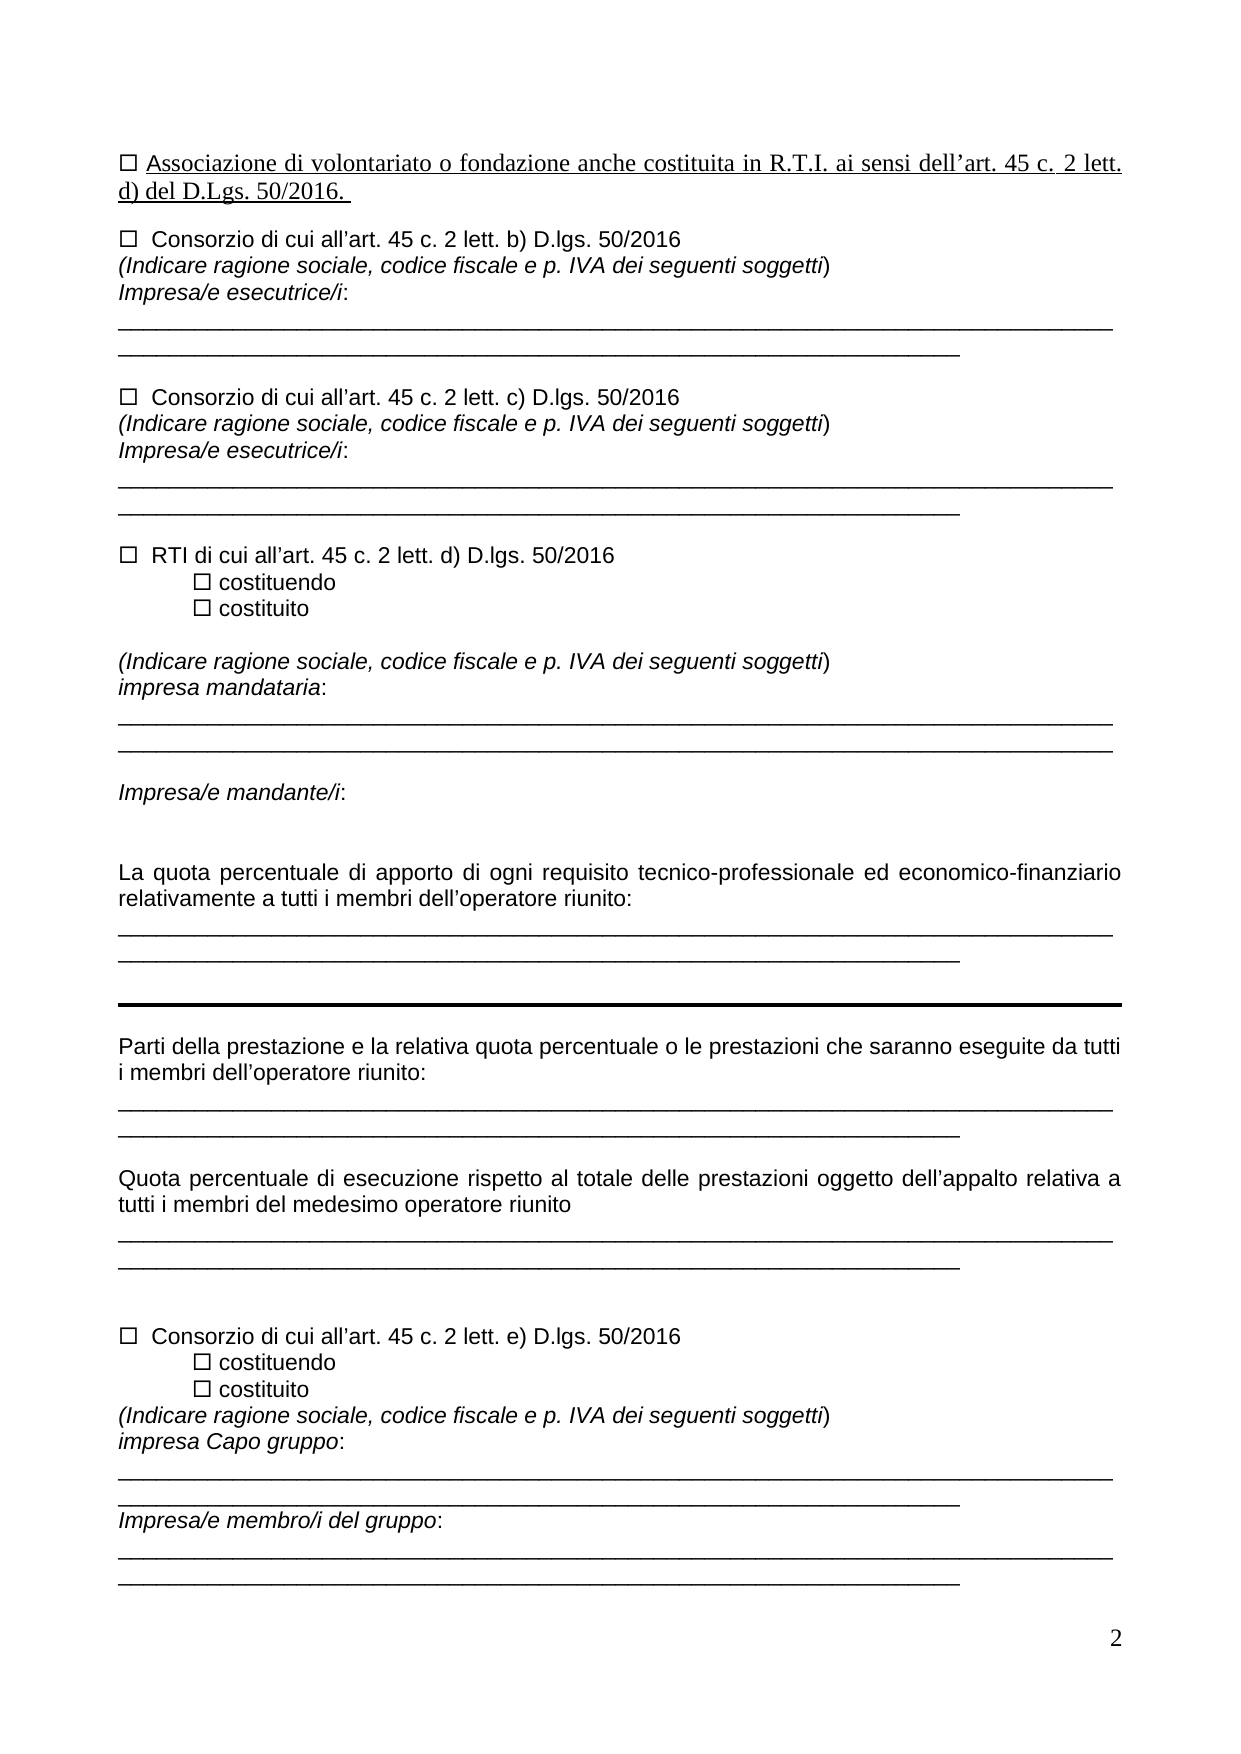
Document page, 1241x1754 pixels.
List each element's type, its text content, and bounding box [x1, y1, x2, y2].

text  costituendo [118, 1349, 1122, 1376]
text (Indicare ragione sociale, codice fiscale e p. IVA dei seguenti soggetti) [118, 648, 1122, 674]
text  costituito [118, 595, 1122, 621]
text impresa Capo gruppo: [118, 1428, 1122, 1454]
text  RTI di cui all’art. 45 c. 2 lett. d) D.lgs. 50/2016 [118, 542, 1122, 568]
text (Indicare ragione sociale, codice fiscale e p. IVA dei seguenti soggetti) [118, 1402, 1122, 1428]
text ________________________________________________________________________________________________________________________________________________ [118, 1217, 1122, 1270]
text (Indicare ragione sociale, codice fiscale e p. IVA dei seguenti soggetti) [118, 252, 1122, 279]
text  costituito [118, 1376, 1122, 1402]
text Impresa/e membro/i del gruppo: [118, 1507, 1122, 1534]
text impresa mandataria: [118, 674, 1122, 700]
text (Indicare ragione sociale, codice fiscale e p. IVA dei seguenti soggetti) [118, 410, 1122, 437]
text  Associazione di volontariato o fondazione anche costituita in R.T.I. ai sensi dell’art. 45 c. 2 lett. d) del D.Lgs. 50/2016. [118, 148, 1122, 205]
text  costituendo [118, 568, 1122, 595]
text Impresa/e esecutrice/i: [118, 279, 1122, 305]
text ________________________________________________________________________________________________________________________________________________ [118, 1086, 1122, 1138]
text ________________________________________________________________________________________________________________________________________________ [118, 463, 1122, 516]
text  Consorzio di cui all’art. 45 c. 2 lett. c) D.lgs. 50/2016 [118, 384, 1122, 410]
text  Consorzio di cui all’art. 45 c. 2 lett. b) D.lgs. 50/2016 [118, 226, 1122, 252]
text Impresa/e mandante/i: [118, 779, 1122, 806]
text Parti della prestazione e la relativa quota percentuale o le prestazioni che saranno eseguite da tutti i membri dell’operatore riunito: [118, 1033, 1122, 1086]
text ________________________________________________________________________________________________________________________________________________ [118, 1454, 1122, 1507]
text  Consorzio di cui all’art. 45 c. 2 lett. e) D.lgs. 50/2016 [118, 1323, 1122, 1349]
text La quota percentuale di apporto di ogni requisito tecnico-professionale ed economico-finanziario relativamente a tutti i membri dell’operatore riunito: [118, 858, 1122, 911]
text ____________________________________________________________________________________________________________________________________________________________ [118, 700, 1122, 753]
text ________________________________________________________________________________________________________________________________________________ [118, 911, 1122, 1003]
text Quota percentuale di esecuzione rispetto al totale delle prestazioni oggetto dell’appalto relativa a tutti i membri del medesimo operatore riunito [118, 1165, 1122, 1217]
text ________________________________________________________________________________________________________________________________________________ [118, 305, 1122, 358]
text ________________________________________________________________________________________________________________________________________________ [118, 1534, 1122, 1586]
text Impresa/e esecutrice/i: [118, 437, 1122, 463]
